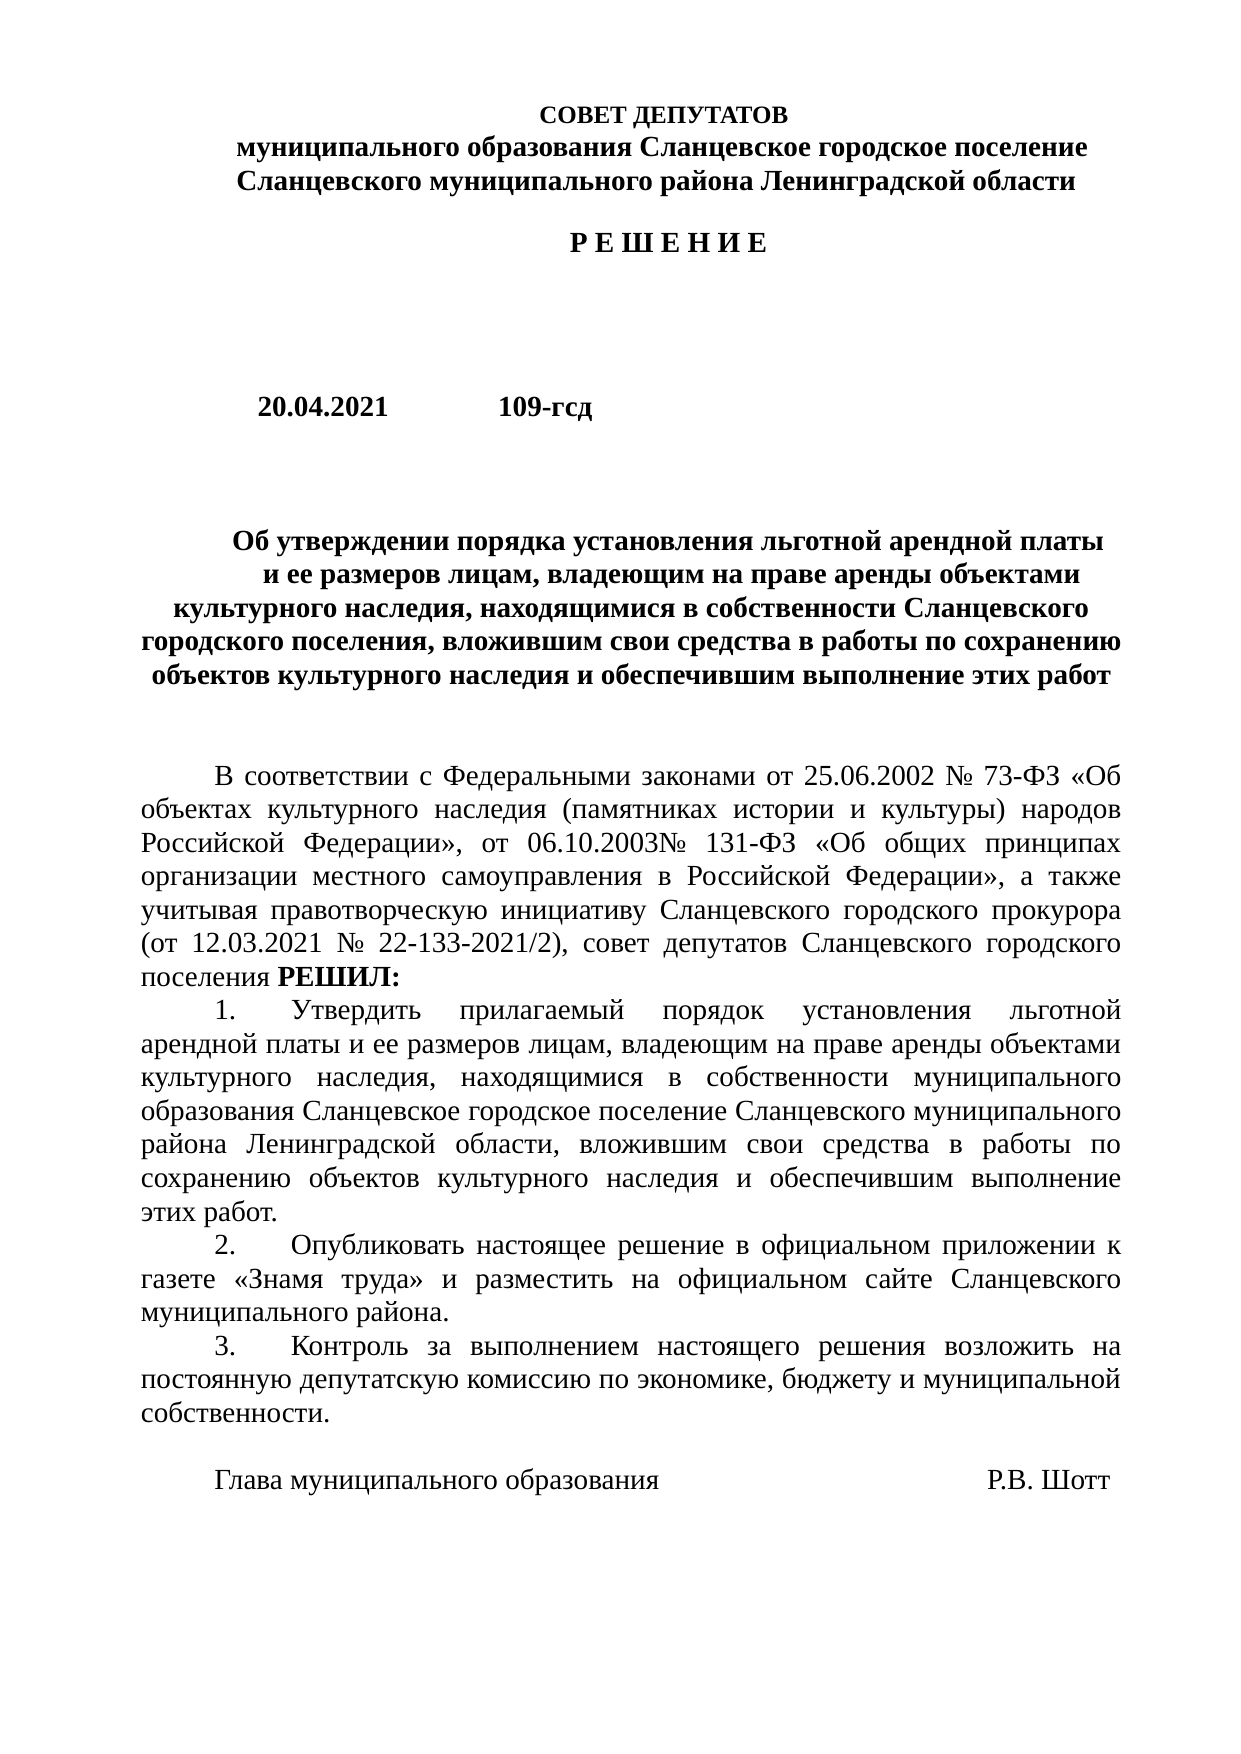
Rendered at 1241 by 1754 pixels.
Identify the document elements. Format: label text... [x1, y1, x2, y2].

text и ее размеров лицам, владеющим на праве аренды объектами культурного наследия, находящимися в собственности Сланцевского городского поселения, вложившим свои средства в работы по сохранению объектов культурного наследия и обеспечившим выполнение этих работ [141, 556, 1122, 691]
text В соответствии с Федеральными законами от 25.06.2002 № 73-ФЗ «Об объектах культурного наследия (памятниках истории и культуры) народов Российской Федерации», от 06.10.2003№ 131-ФЗ «Об общих принципах организации местного самоуправления в Российской Федерации», а также учитывая правотворческую инициативу Сланцевского городского прокурора (от 12.03.2021 № 22-133-2021/2), совет депутатов Сланцевского городского поселения РЕШИЛ: [141, 758, 1122, 992]
text муниципального образования Сланцевское городское поселение [178, 129, 1202, 163]
text Глава муниципального образования Р.В. Шотт [141, 1462, 1122, 1496]
text СОВЕТ ДЕПУТАТОВ [126, 100, 1202, 129]
list Опубликовать настоящее решение в официальном приложении к газете «Знамя труда» и разместить на официальном сайте Сланцевского муниципального района. [141, 1227, 1122, 1328]
text 20.04.2021 109-гсд [141, 389, 1122, 422]
list Утвердить прилагаемый порядок установления льготной арендной платы и ее размеров лицам, владеющим на праве аренды объектами культурного наследия, находящимися в собственности муниципального образования Сланцевское городское поселение Сланцевского муниципального района Ленинградской области, вложившим свои средства в работы по сохранению объектов культурного наследия и обеспечившим выполнение этих работ. [141, 992, 1122, 1227]
text Об утверждении порядка установления льготной арендной платы [141, 523, 1122, 556]
list Контроль за выполнением настоящего решения возложить на постоянную депутатскую комиссию по экономике, бюджету и муниципальной собственности. [141, 1328, 1122, 1428]
text Сланцевского муниципального района Ленинградской области [178, 163, 1202, 196]
text Р Е Ш Е Н И Е [141, 225, 1122, 259]
